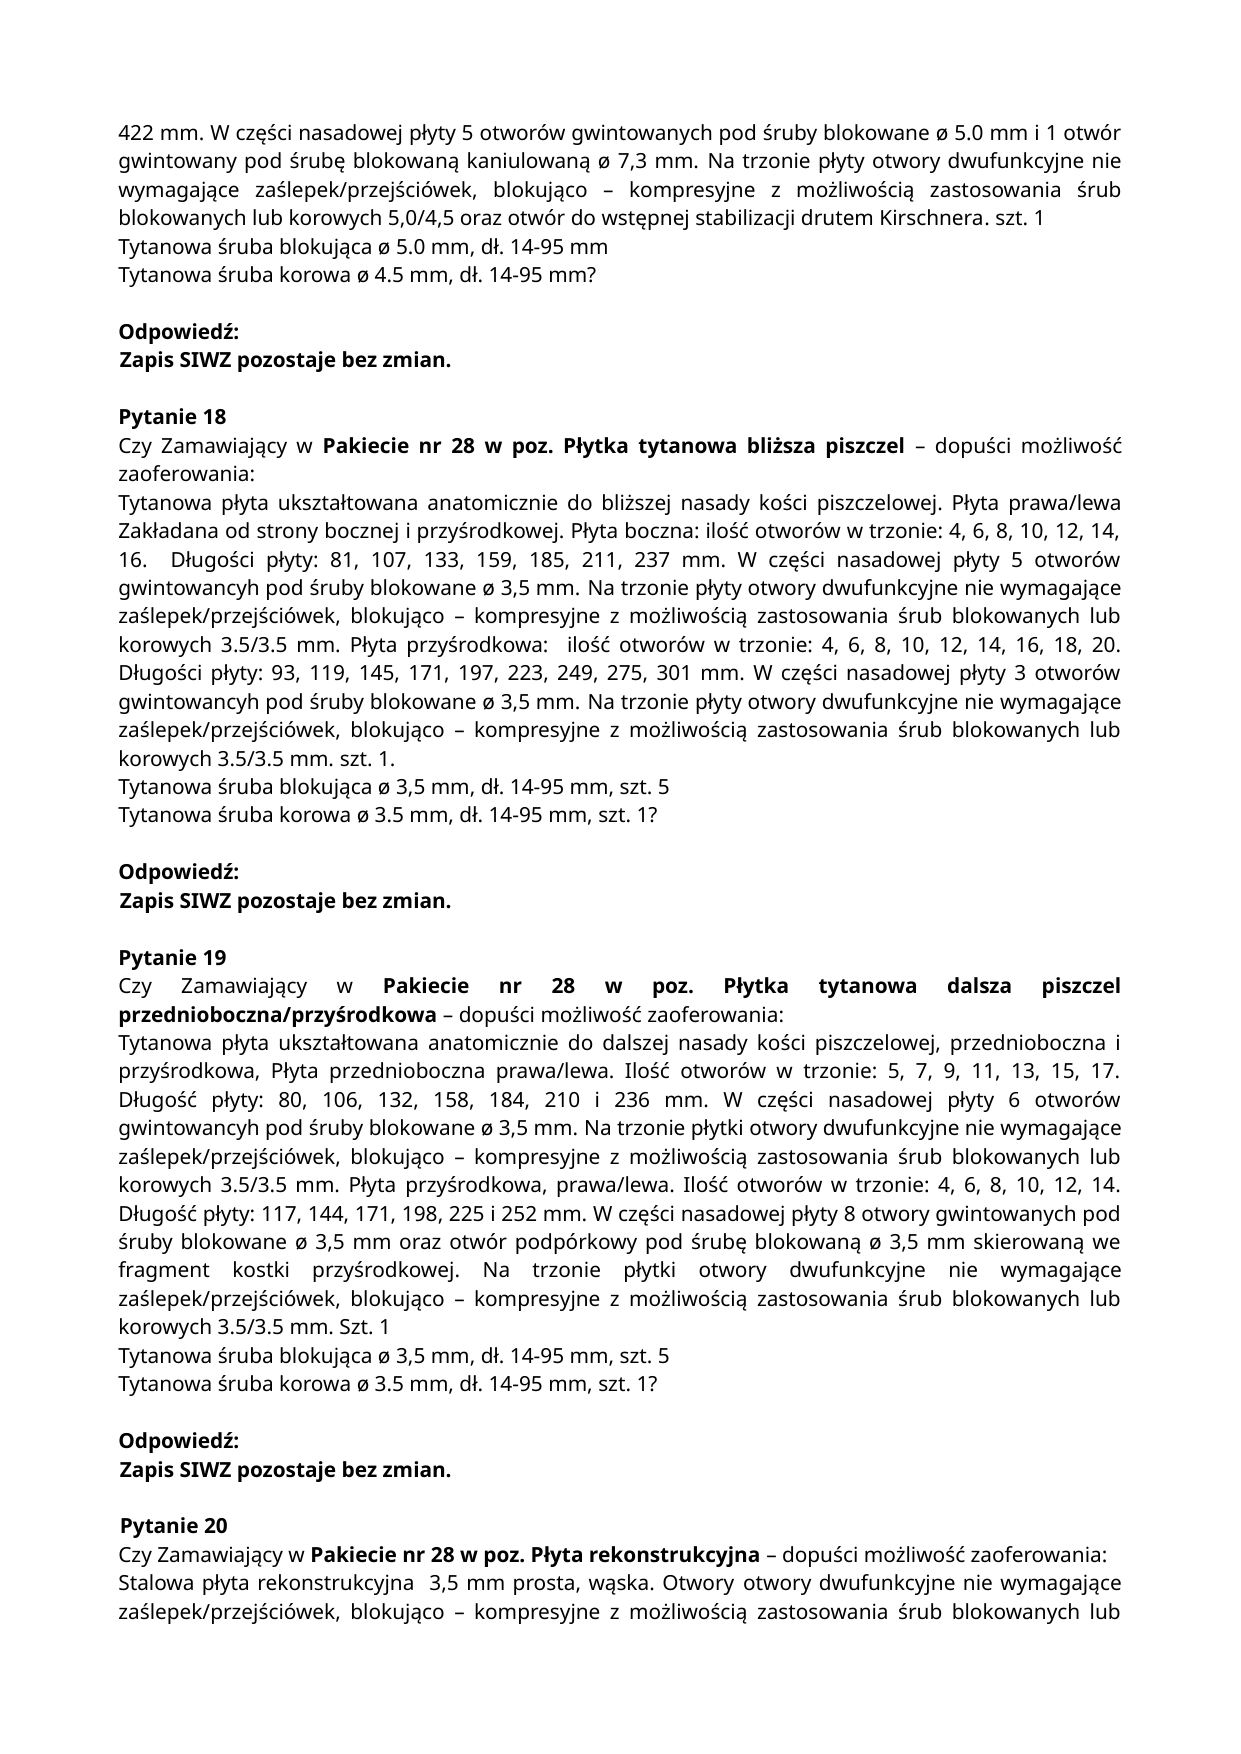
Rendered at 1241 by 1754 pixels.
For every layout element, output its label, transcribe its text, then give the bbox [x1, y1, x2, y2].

text Tytanowa płyta ukształtowana anatomicznie do bliższej nasady kości piszczelowej. Płyta prawa/lewa Zakładana od strony bocznej i przyśrodkowej. Płyta boczna: ilość otworów w trzonie: 4, 6, 8, 10, 12, 14, 16. Długości płyty: 81, 107, 133, 159, 185, 211, 237 mm. W części nasadowej płyty 5 otworów gwintowancyh pod śruby blokowane ø 3,5 mm. Na trzonie płyty otwory dwufunkcyjne nie wymagające zaślepek/przejściówek, blokująco – kompresyjne z możliwością zastosowania śrub blokowanych lub korowych 3.5/3.5 mm. Płyta przyśrodkowa: ilość otworów w trzonie: 4, 6, 8, 10, 12, 14, 16, 18, 20. Długości płyty: 93, 119, 145, 171, 197, 223, 249, 275, 301 mm. W części nasadowej płyty 3 otworów gwintowancyh pod śruby blokowane ø 3,5 mm. Na trzonie płyty otwory dwufunkcyjne nie wymagające zaślepek/przejściówek, blokująco – kompresyjne z możliwością zastosowania śrub blokowanych lub korowych 3.5/3.5 mm. szt. 1. [118, 488, 1122, 772]
text 422 mm. W części nasadowej płyty 5 otworów gwintowanych pod śruby blokowane ø 5.0 mm i 1 otwór gwintowany pod śrubę blokowaną kaniulowaną ø 7,3 mm. Na trzonie płyty otwory dwufunkcyjne nie wymagające zaślepek/przejściówek, blokująco – kompresyjne z możliwością zastosowania śrub blokowanych lub korowych 5,0/4,5 oraz otwór do wstępnej stabilizacji drutem Kirschnera. szt. 1 [118, 118, 1122, 232]
text Tytanowa śruba korowa ø 4.5 mm, dł. 14-95 mm? [118, 260, 1122, 289]
text Tytanowa śruba blokująca ø 3,5 mm, dł. 14-95 mm, szt. 5 [118, 772, 1122, 801]
text Odpowiedź: [118, 857, 1122, 886]
text Zapis SIWZ pozostaje bez zmian. [119, 346, 1067, 374]
text Odpowiedź: [118, 1426, 1122, 1455]
text Stalowa płyta rekonstrukcyjna 3,5 mm prosta, wąska. Otwory otwory dwufunkcyjne nie wymagające zaślepek/przejściówek, blokująco – kompresyjne z możliwością zastosowania śrub blokowanych lub [118, 1568, 1122, 1625]
text Zapis SIWZ pozostaje bez zmian. [119, 1455, 1067, 1483]
text Tytanowa płyta ukształtowana anatomicznie do dalszej nasady kości piszczelowej, przednioboczna i przyśrodkowa, Płyta przednioboczna prawa/lewa. Ilość otworów w trzonie: 5, 7, 9, 11, 13, 15, 17. Długość płyty: 80, 106, 132, 158, 184, 210 i 236 mm. W części nasadowej płyty 6 otworów gwintowancyh pod śruby blokowane ø 3,5 mm. Na trzonie płytki otwory dwufunkcyjne nie wymagające zaślepek/przejściówek, blokująco – kompresyjne z możliwością zastosowania śrub blokowanych lub korowych 3.5/3.5 mm. Płyta przyśrodkowa, prawa/lewa. Ilość otworów w trzonie: 4, 6, 8, 10, 12, 14. Długość płyty: 117, 144, 171, 198, 225 i 252 mm. W części nasadowej płyty 8 otwory gwintowanych pod śruby blokowane ø 3,5 mm oraz otwór podpórkowy pod śrubę blokowaną ø 3,5 mm skierowaną we fragment kostki przyśrodkowej. Na trzonie płytki otwory dwufunkcyjne nie wymagające zaślepek/przejściówek, blokująco – kompresyjne z możliwością zastosowania śrub blokowanych lub korowych 3.5/3.5 mm. Szt. 1 [118, 1028, 1122, 1341]
text Odpowiedź: [118, 317, 1122, 346]
text Zapis SIWZ pozostaje bez zmian. [119, 886, 1067, 914]
text Pytanie 20 [119, 1512, 1067, 1540]
list Czy Zamawiający w Pakiecie nr 28 w poz. Płytka tytanowa dalsza piszczel przednioboczna/przyśrodkowa – dopuści możliwość zaoferowania: [118, 971, 1122, 1028]
text Tytanowa śruba korowa ø 3.5 mm, dł. 14-95 mm, szt. 1? [118, 801, 1122, 829]
text Tytanowa śruba blokująca ø 5.0 mm, dł. 14-95 mm [118, 232, 1122, 260]
list Czy Zamawiający w Pakiecie nr 28 w poz. Płytka tytanowa bliższa piszczel – dopuści możliwość zaoferowania: [118, 431, 1122, 488]
list Czy Zamawiający w Pakiecie nr 28 w poz. Płyta rekonstrukcyjna – dopuści możliwość zaoferowania: [118, 1540, 1122, 1568]
list Pytanie 19 [118, 943, 1122, 971]
text Tytanowa śruba korowa ø 3.5 mm, dł. 14-95 mm, szt. 1? [118, 1369, 1122, 1398]
list Pytanie 18 [118, 402, 1122, 431]
text Tytanowa śruba blokująca ø 3,5 mm, dł. 14-95 mm, szt. 5 [118, 1341, 1122, 1369]
